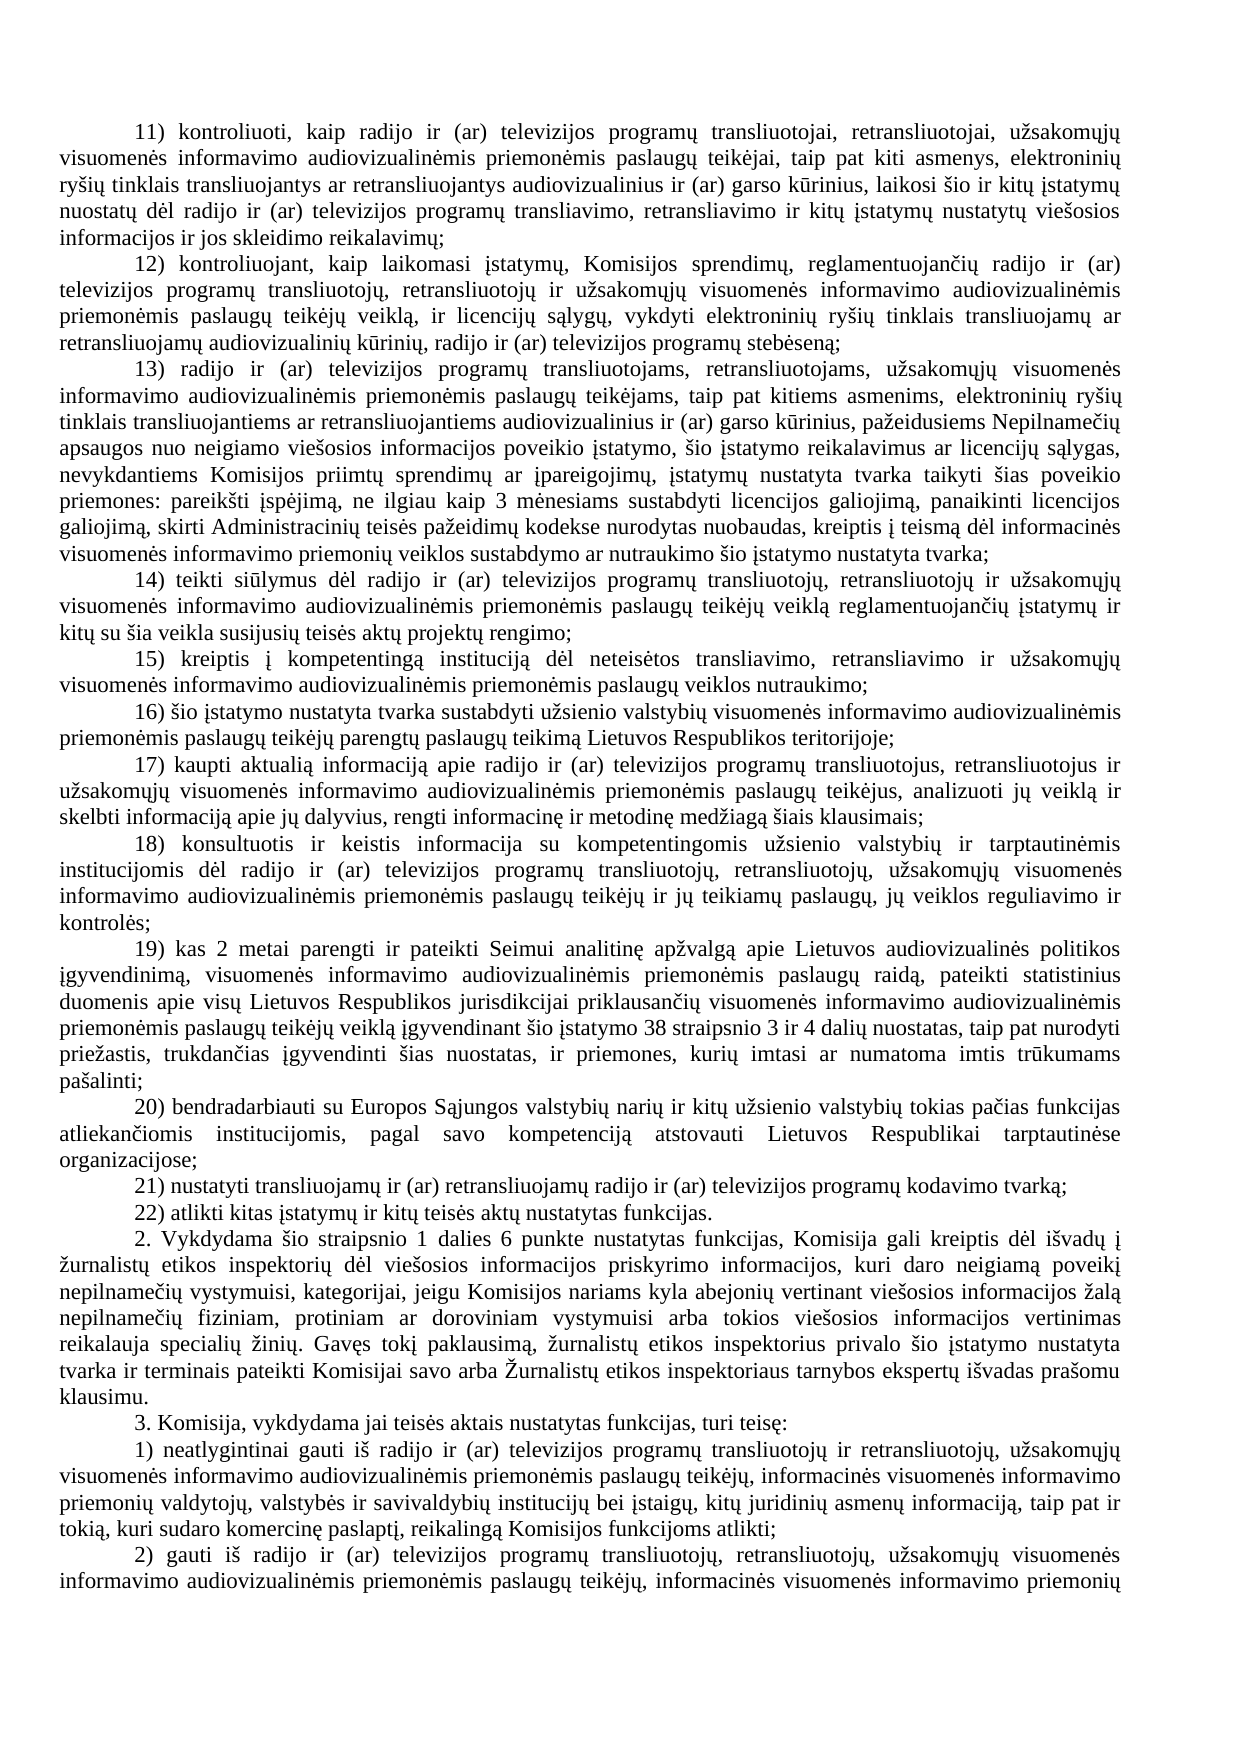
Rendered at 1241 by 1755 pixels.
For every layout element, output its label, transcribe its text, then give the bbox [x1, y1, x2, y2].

text 2) gauti iš radijo ir (ar) televizijos programų transliuotojų, retransliuotojų, užsakomųjų visuomenės informavimo audiovizualinėmis priemonėmis paslaugų teikėjų, informacinės visuomenės informavimo priemonių [59, 1541, 1122, 1594]
text 3. Komisija, vykdydama jai teisės aktais nustatytas funkcijas, turi teisę: [59, 1409, 1122, 1436]
text 21) nustatyti transliuojamų ir (ar) retransliuojamų radijo ir (ar) televizijos programų kodavimo tvarką; [59, 1172, 1122, 1199]
text 11) kontroliuoti, kaip radijo ir (ar) televizijos programų transliuotojai, retransliuotojai, užsakomųjų visuomenės informavimo audiovizualinėmis priemonėmis paslaugų teikėjai, taip pat kiti asmenys, elektroninių ryšių tinklais transliuojantys ar retransliuojantys audiovizualinius ir (ar) garso kūrinius, laikosi šio ir kitų įstatymų nuostatų dėl radijo ir (ar) televizijos programų transliavimo, retransliavimo ir kitų įstatymų nustatytų viešosios informacijos ir jos skleidimo reikalavimų; [59, 118, 1122, 250]
text 2. Vykdydama šio straipsnio 1 dalies 6 punkte nustatytas funkcijas, Komisija gali kreiptis dėl išvadų į žurnalistų etikos inspektorių dėl viešosios informacijos priskyrimo informacijos, kuri daro neigiamą poveikį nepilnamečių vystymuisi, kategorijai, jeigu Komisijos nariams kyla abejonių vertinant viešosios informacijos žalą nepilnamečių fiziniam, protiniam ar doroviniam vystymuisi arba tokios viešosios informacijos vertinimas reikalauja specialių žinių. Gavęs tokį paklausimą, žurnalistų etikos inspektorius privalo šio įstatymo nustatyta tvarka ir terminais pateikti Komisijai savo arba Žurnalistų etikos inspektoriaus tarnybos ekspertų išvadas prašomu klausimu. [59, 1225, 1122, 1409]
text 15) kreiptis į kompetentingą instituciją dėl neteisėtos transliavimo, retransliavimo ir užsakomųjų visuomenės informavimo audiovizualinėmis priemonėmis paslaugų veiklos nutraukimo; [59, 645, 1122, 698]
text 19) kas 2 metai parengti ir pateikti Seimui analitinę apžvalgą apie Lietuvos audiovizualinės politikos įgyvendinimą, visuomenės informavimo audiovizualinėmis priemonėmis paslaugų raidą, pateikti statistinius duomenis apie visų Lietuvos Respublikos jurisdikcijai priklausančių visuomenės informavimo audiovizualinėmis priemonėmis paslaugų teikėjų veiklą įgyvendinant šio įstatymo 38 straipsnio 3 ir 4 dalių nuostatas, taip pat nurodyti priežastis, trukdančias įgyvendinti šias nuostatas, ir priemones, kurių imtasi ar numatoma imtis trūkumams pašalinti; [59, 935, 1122, 1093]
text 22) atlikti kitas įstatymų ir kitų teisės aktų nustatytas funkcijas. [59, 1199, 1122, 1225]
text 14) teikti siūlymus dėl radijo ir (ar) televizijos programų transliuotojų, retransliuotojų ir užsakomųjų visuomenės informavimo audiovizualinėmis priemonėmis paslaugų teikėjų veiklą reglamentuojančių įstatymų ir kitų su šia veikla susijusių teisės aktų projektų rengimo; [59, 566, 1122, 645]
text 12) kontroliuojant, kaip laikomasi įstatymų, Komisijos sprendimų, reglamentuojančių radijo ir (ar) televizijos programų transliuotojų, retransliuotojų ir užsakomųjų visuomenės informavimo audiovizualinėmis priemonėmis paslaugų teikėjų veiklą, ir licencijų sąlygų, vykdyti elektroninių ryšių tinklais transliuojamų ar retransliuojamų audiovizualinių kūrinių, radijo ir (ar) televizijos programų stebėseną; [59, 250, 1122, 355]
text 17) kaupti aktualią informaciją apie radijo ir (ar) televizijos programų transliuotojus, retransliuotojus ir užsakomųjų visuomenės informavimo audiovizualinėmis priemonėmis paslaugų teikėjus, analizuoti jų veiklą ir skelbti informaciją apie jų dalyvius, rengti informacinę ir metodinę medžiagą šiais klausimais; [59, 751, 1122, 830]
text 20) bendradarbiauti su Europos Sąjungos valstybių narių ir kitų užsienio valstybių tokias pačias funkcijas atliekančiomis institucijomis, pagal savo kompetenciją atstovauti Lietuvos Respublikai tarptautinėse organizacijose; [59, 1093, 1122, 1172]
text 13) radijo ir (ar) televizijos programų transliuotojams, retransliuotojams, užsakomųjų visuomenės informavimo audiovizualinėmis priemonėmis paslaugų teikėjams, taip pat kitiems asmenims, elektroninių ryšių tinklais transliuojantiems ar retransliuojantiems audiovizualinius ir (ar) garso kūrinius, pažeidusiems Nepilnamečių apsaugos nuo neigiamo viešosios informacijos poveikio įstatymo, šio įstatymo reikalavimus ar licencijų sąlygas, nevykdantiems Komisijos priimtų sprendimų ar įpareigojimų, įstatymų nustatyta tvarka taikyti šias poveikio priemones: pareikšti įspėjimą, ne ilgiau kaip 3 mėnesiams sustabdyti licencijos galiojimą, panaikinti licencijos galiojimą, skirti Administracinių teisės pažeidimų kodekse nurodytas nuobaudas, kreiptis į teismą dėl informacinės visuomenės informavimo priemonių veiklos sustabdymo ar nutraukimo šio įstatymo nustatyta tvarka; [59, 355, 1122, 566]
text 1) neatlygintinai gauti iš radijo ir (ar) televizijos programų transliuotojų ir retransliuotojų, užsakomųjų visuomenės informavimo audiovizualinėmis priemonėmis paslaugų teikėjų, informacinės visuomenės informavimo priemonių valdytojų, valstybės ir savivaldybių institucijų bei įstaigų, kitų juridinių asmenų informaciją, taip pat ir tokią, kuri sudaro komercinę paslaptį, reikalingą Komisijos funkcijoms atlikti; [59, 1436, 1122, 1541]
text 16) šio įstatymo nustatyta tvarka sustabdyti užsienio valstybių visuomenės informavimo audiovizualinėmis priemonėmis paslaugų teikėjų parengtų paslaugų teikimą Lietuvos Respublikos teritorijoje; [59, 698, 1122, 751]
text 18) konsultuotis ir keistis informacija su kompetentingomis užsienio valstybių ir tarptautinėmis institucijomis dėl radijo ir (ar) televizijos programų transliuotojų, retransliuotojų, užsakomųjų visuomenės informavimo audiovizualinėmis priemonėmis paslaugų teikėjų ir jų teikiamų paslaugų, jų veiklos reguliavimo ir kontrolės; [59, 830, 1122, 935]
